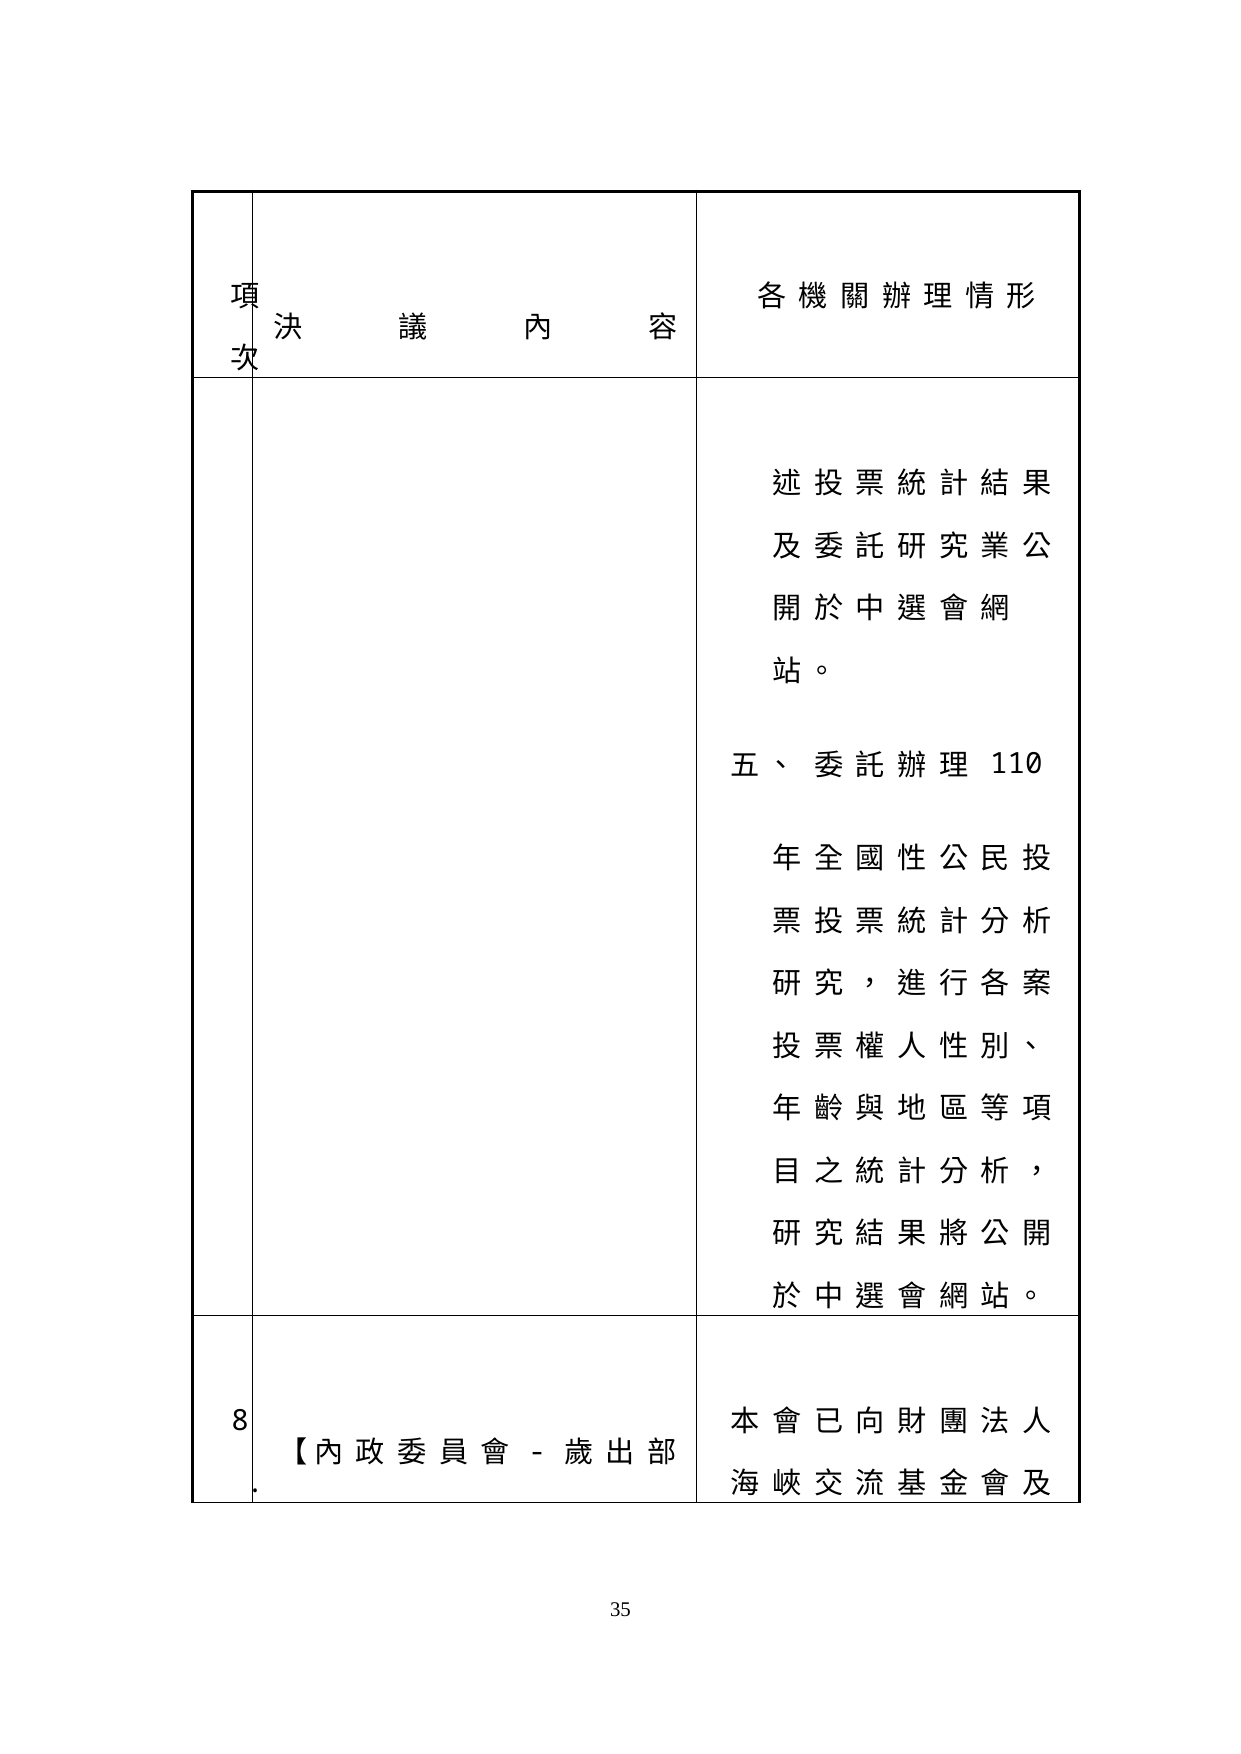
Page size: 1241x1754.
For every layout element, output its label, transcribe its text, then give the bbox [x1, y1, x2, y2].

table_cell 7. [194, 378, 252, 1314]
table_cell 8. [194, 1316, 252, 1502]
table_header 決 議 內 容 [253, 193, 696, 377]
table_cell 【內政委員會-歲出部分-行政院主管-大陸委員會】 (十七)110年度大陸委員會單位預算第4目「法政業務」編列獎補助費1億6,546萬2千元，以捐助財團法人海峽交流基金會（簡稱「海基會」）辦理兩岸中介事務。另外，又以「港澳蒙藏業務」計畫預算4,104萬1千元捐助「財團法人臺港經濟文化合作策進會」（簡稱「策進會」）辦理有關臺港交流與合作之會議及論壇活動、執行港人來臺就學、就業、投資等諮詢及專案事務經費。 但是，「海基會」女性董事5人，僅占全體董事50人之10%。「策進會」女性董事、監察人分別為2人、0人，僅占全體董事29人及監察人3人之比率分別為6.90%、0。如依行政院106年1月修正後之「性別平等政策綱領」：「…應持續推動三分之一性別比例原則，包括政府捐助之財團法人、國營事業董監事。」女性人數比率，顯然不合規定。爰請「海基會」、「策進會」儘速予以改善，提高女性董事、監察人比例，以符合政府之性別平等政策。 [253, 1316, 696, 1502]
table_cell 本會已向財團法人海峽交流基金會及 [697, 1316, 1078, 1502]
table_header 項次 [194, 193, 252, 377]
table_cell 述投票統計結果及委託研究業公開於中選會網站。 五、委託辦理110年全國性公民投票投票統計分析研究，進行各案投票權人性別、年齡與地區等項目之統計分析，研究結果將公開於中選會網站。 [697, 378, 1078, 1314]
table_cell 【內政委員會-歲出部分-行政院主管-中央選舉委員會及所屬】 (十六)查108年行政院所屬機關推動性別平等業務輔導考核及獎勵計畫報告（下稱考核報告），中央選舉委員會考核結果僅獲不列等，尚有進步空間，另107年地方選舉人之性別統計，中央選舉委員會委託研究團隊以抽樣方式辦理，惟至今仍未公開；次查中央選舉委員會108年度性別平等成果報告，對「性別平等政策綱領」所提列之目標，明列提昇女性參與機會，擴大參與管道，深化性別統計相關資訊，增加政府政策資訊之可及性，惟推動成果顯然有待改善。 爰此，中央選舉委員會應就考核報告建議事項，協同地方選舉委員會，加強推動性別平等觀點融入機關業務，包括辦理教育訓練及宣導業務，以積極提升性別平等之觀念；此外，為深化統計相關資訊，增加政府政策資訊之可及性，建請中央選舉委員會未來辦理總統副總統及公職人員選舉，除現行委託研究團隊就選舉人性別進行抽樣研究外，宜再行擴充，建立各性別不同年齡層之投票率呈現，以供未來提升國人投票權行使政策研擬之用，並就上述事項於2個月內向立法院內政委員會提出書面報告。 [253, 378, 696, 1314]
table_header 各機關辦理情形 [697, 193, 1078, 377]
